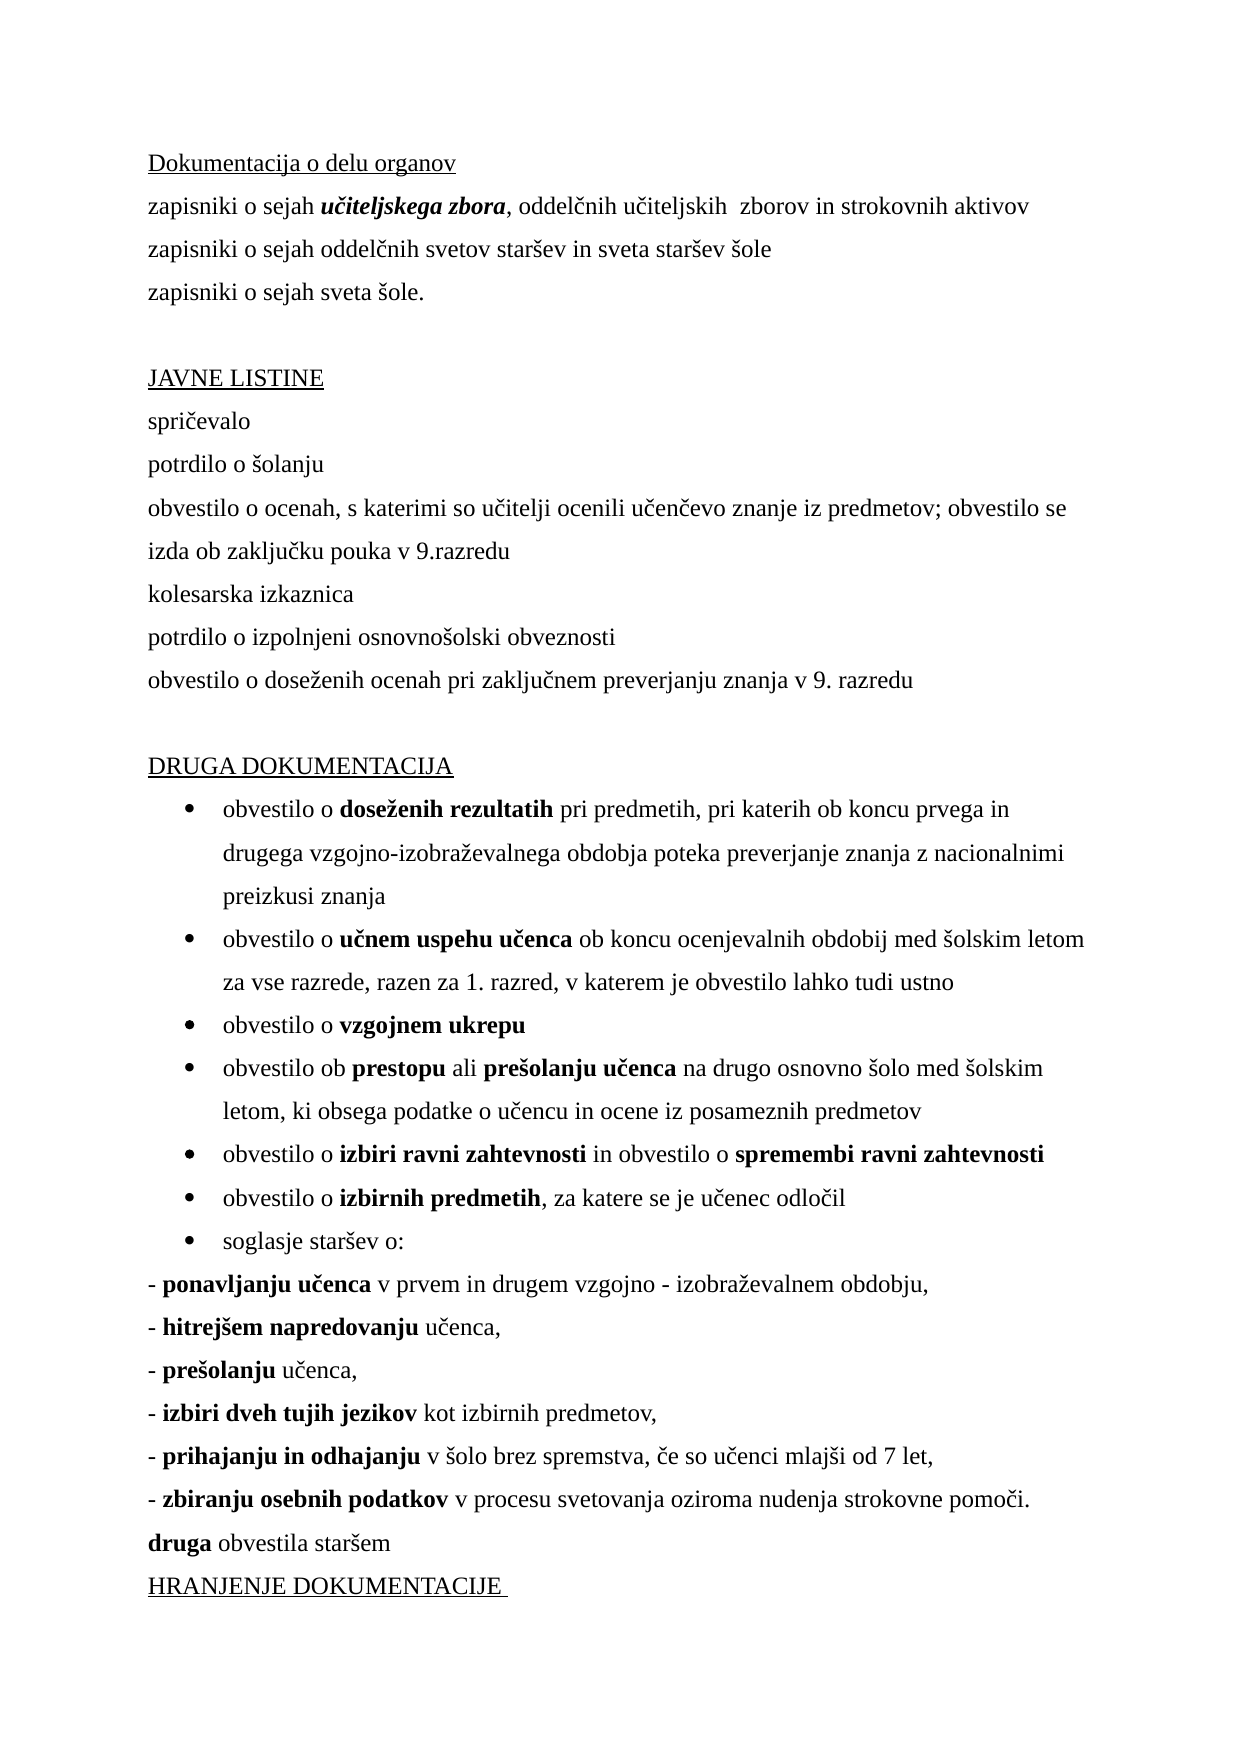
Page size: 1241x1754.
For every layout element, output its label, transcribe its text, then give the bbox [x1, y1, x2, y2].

text potrdilo o šolanju [148, 449, 1093, 478]
text - prešolanju učenca, [148, 1355, 1093, 1384]
text - hitrejšem napredovanju učenca, [148, 1312, 1093, 1341]
text DRUGA DOKUMENTACIJA [148, 751, 1093, 780]
list obvestilo o izbirnih predmetih, za katere se je učenec odločil [185, 1183, 1093, 1211]
text - prihajanju in odhajanju v šolo brez spremstva, če so učenci mlajši od 7 let, [148, 1441, 1093, 1470]
text JAVNE LISTINE [148, 363, 1093, 392]
text Dokumentacija o delu organov [148, 148, 1093, 176]
text zapisniki o sejah oddelčnih svetov staršev in sveta staršev šole [148, 234, 1093, 263]
list obvestilo o vzgojnem ukrepu [185, 1010, 1093, 1039]
text kolesarska izkaznica [148, 579, 1093, 608]
list obvestilo o doseženih rezultatih pri predmetih, pri katerih ob koncu prvega in drugega vzgojno-izobraževalnega obdobja poteka preverjanje znanja z nacionalnimi preizkusi znanja [185, 794, 1093, 909]
list soglasje staršev o: [185, 1226, 1093, 1254]
list obvestilo o učnem uspehu učenca ob koncu ocenjevalnih obdobij med šolskim letom za vse razrede, razen za 1. razred, v katerem je obvestilo lahko tudi ustno [185, 924, 1093, 996]
text zapisniki o sejah učiteljskega zbora, oddelčnih učiteljskih zborov in strokovnih aktivov [148, 191, 1093, 219]
text - izbiri dveh tujih jezikov kot izbirnih predmetov, [148, 1398, 1093, 1427]
text - ponavljanju učenca v prvem in drugem vzgojno - izobraževalnem obdobju, [148, 1269, 1093, 1298]
text - zbiranju osebnih podatkov v procesu svetovanja oziroma nudenja strokovne pomoči. [148, 1484, 1093, 1513]
text zapisniki o sejah sveta šole. [148, 277, 1093, 306]
text potrdilo o izpolnjeni osnovnošolski obveznosti [148, 622, 1093, 651]
list obvestilo ob prestopu ali prešolanju učenca na drugo osnovno šolo med šolskim letom, ki obsega podatke o učencu in ocene iz posameznih predmetov [185, 1053, 1093, 1125]
text HRANJENJE DOKUMENTACIJE [148, 1571, 1093, 1599]
list obvestilo o izbiri ravni zahtevnosti in obvestilo o spremembi ravni zahtevnosti [185, 1139, 1093, 1168]
text spričevalo [148, 406, 1093, 435]
text obvestilo o doseženih ocenah pri zaključnem preverjanju znanja v 9. razredu [148, 665, 1093, 694]
text druga obvestila staršem [148, 1528, 1093, 1556]
text obvestilo o ocenah, s katerimi so učitelji ocenili učenčevo znanje iz predmetov; obvestilo se izda ob zaključku pouka v 9.razredu [148, 493, 1093, 564]
